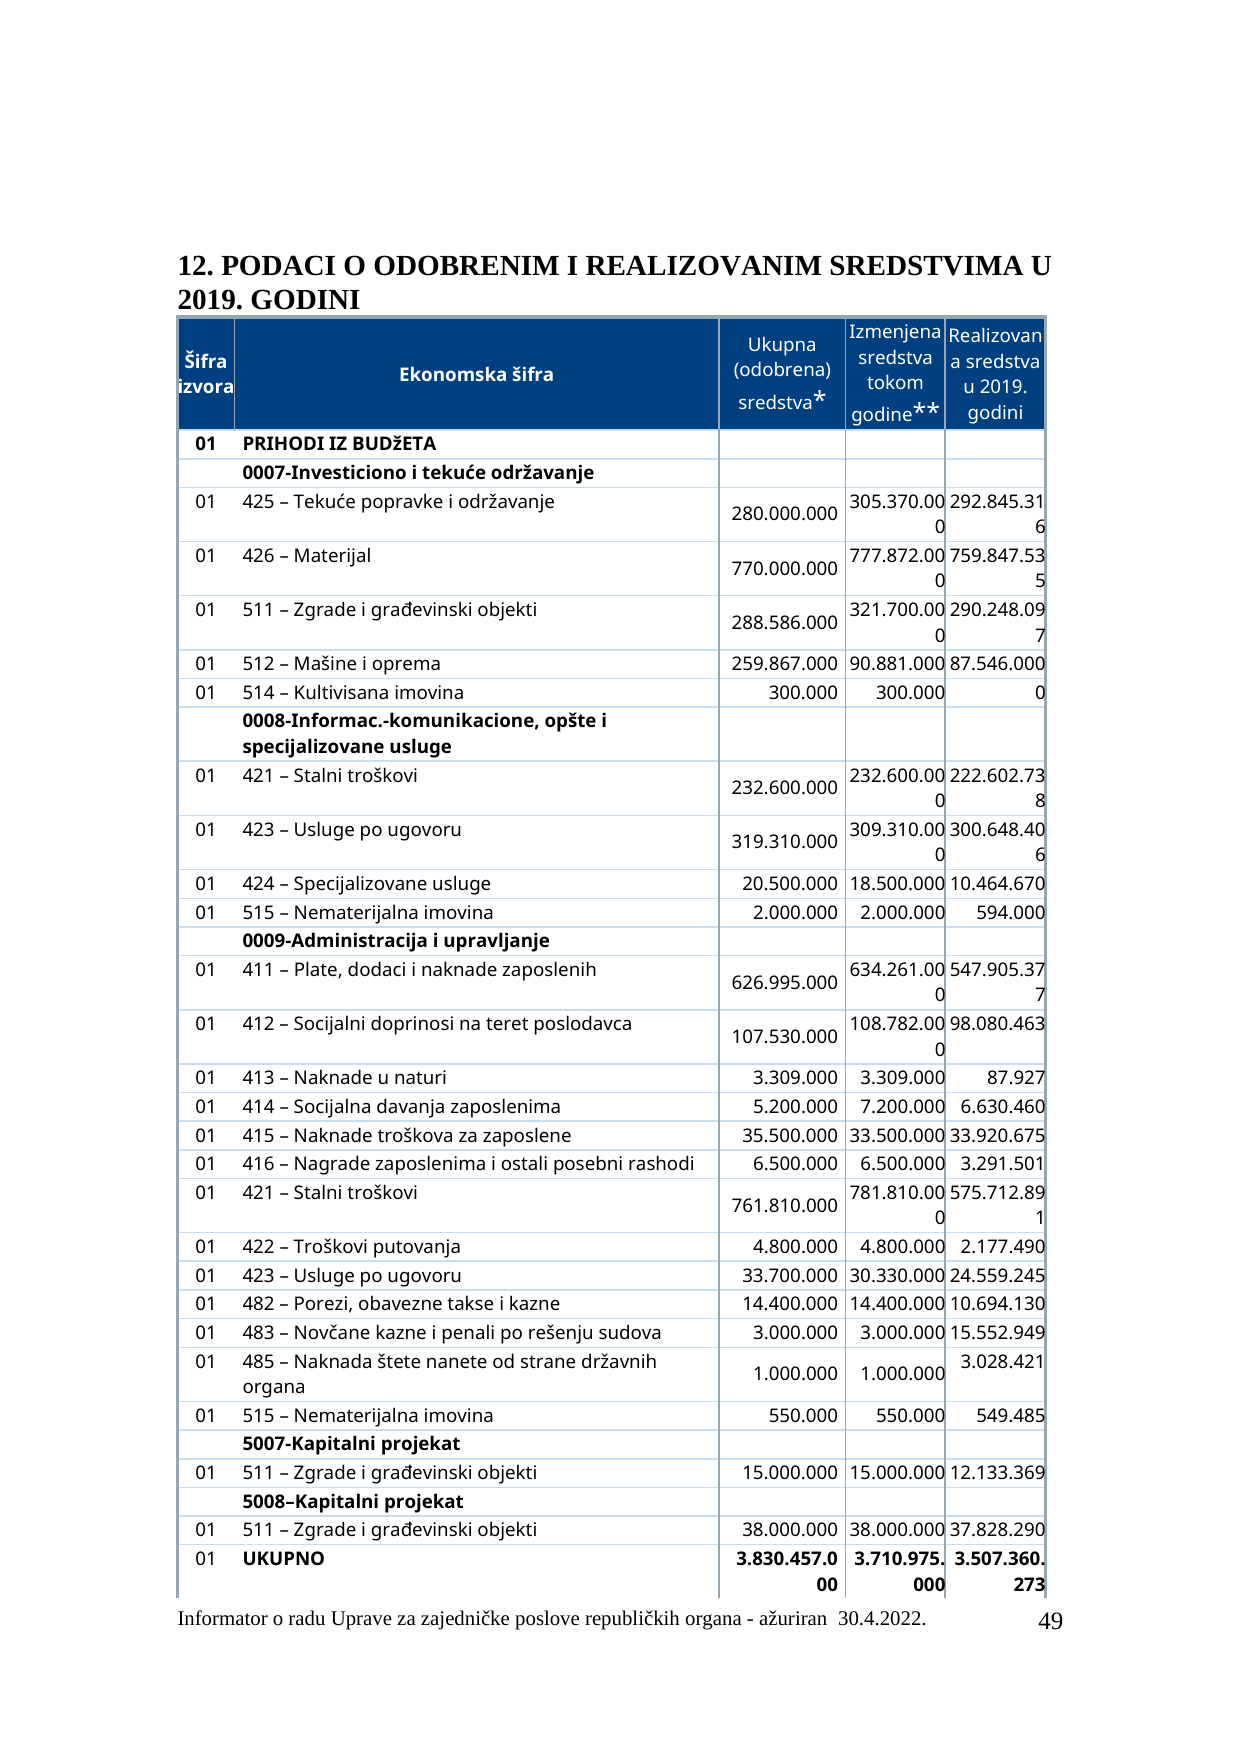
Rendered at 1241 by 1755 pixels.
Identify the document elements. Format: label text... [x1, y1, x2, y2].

table_cell 423 – Usluge po ugovoru [234, 1262, 718, 1289]
table_cell PRIHODI IZ BUDžETA [234, 431, 718, 458]
table_cell 01 [179, 1291, 234, 1318]
table_cell 422 – Troškovi putovanja [234, 1233, 718, 1260]
table_cell 10.694.130 [946, 1291, 1044, 1318]
table_cell [946, 708, 1044, 760]
table_cell 98.080.463 [946, 1011, 1044, 1063]
table_cell [946, 1431, 1044, 1458]
table_cell 01 [179, 1179, 234, 1232]
table_cell 515 – Nematerijalna imovina [234, 899, 718, 926]
table_cell 300.648.406 [946, 816, 1044, 869]
table_cell UKUPNO [234, 1545, 718, 1598]
table_cell 01 [179, 956, 234, 1009]
table_cell 14.400.000 [720, 1291, 845, 1318]
table_cell [946, 431, 1044, 458]
table_cell 01 [179, 1348, 234, 1401]
table_cell 12.133.369 [946, 1460, 1044, 1486]
table_cell 5007-Kapitalni projekat [234, 1431, 718, 1458]
table_cell 426 – Materijal [234, 542, 718, 595]
table_cell 3.000.000 [720, 1319, 845, 1346]
table_cell 232.600.000 [720, 762, 845, 814]
table_cell 290.248.097 [946, 596, 1044, 649]
table_cell [846, 708, 944, 760]
table_cell 3.309.000 [846, 1065, 944, 1092]
table_cell 01 [179, 679, 234, 706]
table_cell 33.700.000 [720, 1262, 845, 1289]
table_cell [179, 708, 234, 760]
table_cell 421 – Stalni troškovi [234, 762, 718, 814]
table_cell 777.872.000 [846, 542, 944, 595]
table_cell [946, 1488, 1044, 1515]
table_cell 35.500.000 [720, 1122, 845, 1149]
table_cell 01 [179, 1233, 234, 1260]
table_cell 759.847.535 [946, 542, 1044, 595]
table_cell 288.586.000 [720, 596, 845, 649]
table_cell 6.500.000 [846, 1151, 944, 1178]
table_cell 3.507.360.273 [946, 1545, 1044, 1598]
table_cell [846, 1431, 944, 1458]
table_cell 594.000 [946, 899, 1044, 926]
table_cell 485 – Naknada štete nanete od strane državnih organa [234, 1348, 718, 1401]
table_cell 300.000 [720, 679, 845, 706]
table_cell 2.000.000 [846, 899, 944, 926]
table_cell 411 – Plate, dodaci i naknade zaposlenih [234, 956, 718, 1009]
table_cell 6.500.000 [720, 1151, 845, 1178]
table_cell [946, 460, 1044, 486]
table_cell [846, 431, 944, 458]
table_cell 423 – Usluge po ugovoru [234, 816, 718, 869]
table_cell 416 – Nagrade zaposlenima i ostali posebni rashodi [234, 1151, 718, 1178]
table_cell 413 – Naknade u naturi [234, 1065, 718, 1092]
table_cell 24.559.245 [946, 1262, 1044, 1289]
table_cell 38.000.000 [846, 1517, 944, 1544]
table_cell [720, 1488, 845, 1515]
table_cell 20.500.000 [720, 870, 845, 897]
table_cell [846, 460, 944, 486]
table_cell 0009-Administracija i upravljanje [234, 928, 718, 955]
table_cell 421 – Stalni troškovi [234, 1179, 718, 1232]
table_cell 512 – Mašine i oprema [234, 651, 718, 678]
table_cell 4.800.000 [720, 1233, 845, 1260]
table_cell 280.000.000 [720, 488, 845, 541]
table_cell 7.200.000 [846, 1093, 944, 1120]
table_cell 222.602.738 [946, 762, 1044, 814]
table_cell 15.552.949 [946, 1319, 1044, 1346]
table_cell 01 [179, 431, 234, 458]
text 12. PODACI O ODOBRENIM I REALIZOVANIM SREDSTVIMA U 2019. GODINI [177, 248, 1063, 315]
table_cell 634.261.000 [846, 956, 944, 1009]
table_cell 3.028.421 [946, 1348, 1044, 1401]
table_header Ekonomska šifra [235, 319, 718, 429]
table_cell 01 [179, 870, 234, 897]
table_cell 3.000.000 [846, 1319, 944, 1346]
table_cell 511 – Zgrade i građevinski objekti [234, 1517, 718, 1544]
table_cell 292.845.316 [946, 488, 1044, 541]
table_cell 414 – Socijalna davanja zaposlenima [234, 1093, 718, 1120]
table_header Šifra izvora [179, 319, 234, 429]
table_cell 575.712.891 [946, 1179, 1044, 1232]
table_cell 412 – Socijalni doprinosi na teret poslodavca [234, 1011, 718, 1063]
table_cell [179, 1431, 234, 1458]
table_cell 01 [179, 651, 234, 678]
table_cell [179, 1488, 234, 1515]
table_cell 550.000 [720, 1402, 845, 1429]
table_header Izmenjena sredstva tokom godine** [846, 319, 944, 429]
table_cell 321.700.000 [846, 596, 944, 649]
table_cell 01 [179, 1262, 234, 1289]
table_cell 90.881.000 [846, 651, 944, 678]
table_cell 1.000.000 [720, 1348, 845, 1401]
table_cell 232.600.000 [846, 762, 944, 814]
table_cell 549.485 [946, 1402, 1044, 1429]
table_cell 15.000.000 [720, 1460, 845, 1486]
table_cell 0008-Informac.-komunikacione, opšte i specijalizovane usluge [234, 708, 718, 760]
table_cell 3.710.975.000 [846, 1545, 944, 1598]
table_cell 3.830.457.000 [720, 1545, 845, 1598]
table_cell 33.920.675 [946, 1122, 1044, 1149]
table_cell 781.810.000 [846, 1179, 944, 1232]
table_cell 37.828.290 [946, 1517, 1044, 1544]
table_cell 01 [179, 488, 234, 541]
table_cell 626.995.000 [720, 956, 845, 1009]
table_cell 107.530.000 [720, 1011, 845, 1063]
table_cell 511 – Zgrade i građevinski objekti [234, 596, 718, 649]
table_cell [179, 928, 234, 955]
table_cell 482 – Porezi, obavezne takse i kazne [234, 1291, 718, 1318]
table_cell 300.000 [846, 679, 944, 706]
table_cell 770.000.000 [720, 542, 845, 595]
table_cell [720, 431, 845, 458]
table_cell [720, 928, 845, 955]
table_cell 483 – Novčane kazne i penali po rešenju sudova [234, 1319, 718, 1346]
table_cell [946, 928, 1044, 955]
table_cell 87.927 [946, 1065, 1044, 1092]
table_cell 0007-Investiciono i tekuće održavanje [234, 460, 718, 486]
table_cell 415 – Naknade troškova za zaposlene [234, 1122, 718, 1149]
table_cell 3.291.501 [946, 1151, 1044, 1178]
table_cell 87.546.000 [946, 651, 1044, 678]
table_cell 309.310.000 [846, 816, 944, 869]
table_cell 01 [179, 1093, 234, 1120]
table_cell 515 – Nematerijalna imovina [234, 1402, 718, 1429]
table_cell 514 – Kultivisana imovina [234, 679, 718, 706]
table_cell 14.400.000 [846, 1291, 944, 1318]
table_header Realizovana sredstva u 2019. godini [946, 319, 1044, 429]
table_cell 108.782.000 [846, 1011, 944, 1063]
table_cell 10.464.670 [946, 870, 1044, 897]
table_cell 01 [179, 1545, 234, 1598]
table_cell 01 [179, 1319, 234, 1346]
table_cell 01 [179, 1460, 234, 1486]
table_cell 01 [179, 1011, 234, 1063]
table_cell 424 – Specijalizovane usluge [234, 870, 718, 897]
table_cell [720, 460, 845, 486]
table_cell 0 [946, 679, 1044, 706]
table_cell 425 – Tekuće popravke i održavanje [234, 488, 718, 541]
table_cell 547.905.377 [946, 956, 1044, 1009]
table_cell 5.200.000 [720, 1093, 845, 1120]
table_header Ukupna (odobrena) sredstva* [720, 319, 845, 429]
table_cell 38.000.000 [720, 1517, 845, 1544]
table_cell 2.177.490 [946, 1233, 1044, 1260]
table_cell 18.500.000 [846, 870, 944, 897]
table_cell 01 [179, 1065, 234, 1092]
table_cell 01 [179, 762, 234, 814]
table_cell 319.310.000 [720, 816, 845, 869]
table_cell 259.867.000 [720, 651, 845, 678]
table_cell 3.309.000 [720, 1065, 845, 1092]
table_cell 01 [179, 542, 234, 595]
table_cell 01 [179, 899, 234, 926]
table_cell 30.330.000 [846, 1262, 944, 1289]
table_cell 33.500.000 [846, 1122, 944, 1149]
table_cell 01 [179, 1122, 234, 1149]
table_cell 2.000.000 [720, 899, 845, 926]
table_cell 1.000.000 [846, 1348, 944, 1401]
table_cell [720, 708, 845, 760]
table_cell 01 [179, 596, 234, 649]
table_cell 761.810.000 [720, 1179, 845, 1232]
table_cell 15.000.000 [846, 1460, 944, 1486]
table_cell 305.370.000 [846, 488, 944, 541]
table_cell 550.000 [846, 1402, 944, 1429]
table_cell [179, 460, 234, 486]
table_cell 511 – Zgrade i građevinski objekti [234, 1460, 718, 1486]
table_cell 01 [179, 1151, 234, 1178]
table_cell [846, 1488, 944, 1515]
table_cell 01 [179, 1402, 234, 1429]
table_cell 01 [179, 1517, 234, 1544]
table_cell 6.630.460 [946, 1093, 1044, 1120]
table_cell [846, 928, 944, 955]
table_cell 5008–Kapitalni projekat [234, 1488, 718, 1515]
table_cell 4.800.000 [846, 1233, 944, 1260]
table_cell [720, 1431, 845, 1458]
table_cell 01 [179, 816, 234, 869]
